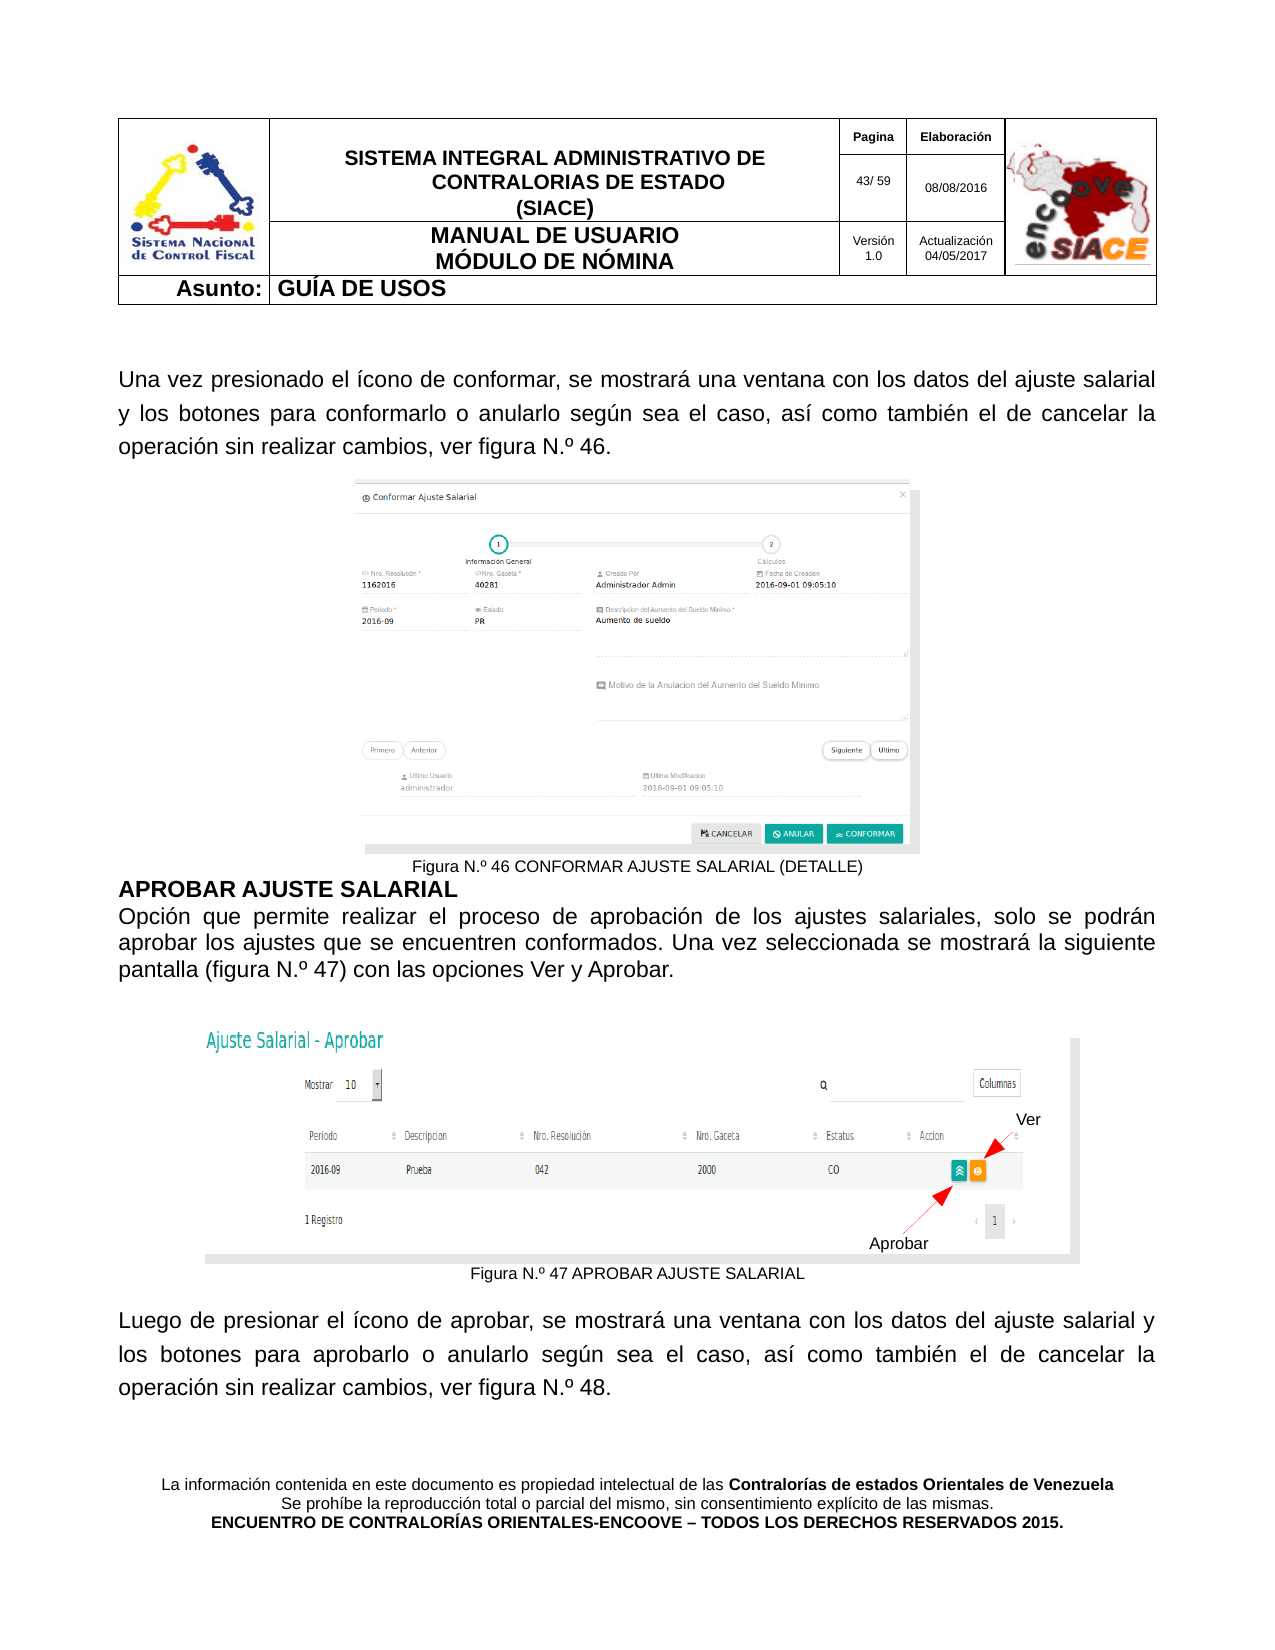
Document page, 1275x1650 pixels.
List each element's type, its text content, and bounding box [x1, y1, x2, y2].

text Luego de presionar el ícono de aprobar, se mostrará una ventana con los datos del ajuste salarial y los botones para aprobarlo o anularlo según sea el caso, así como también el de cancelar la operación sin realizar cambios, ver figura N.º 48. [118, 1302, 1157, 1402]
picture [194, 1027, 1070, 1254]
subtitle APROBAR AJUSTE SALARIAL [118, 876, 1157, 903]
picture [355, 479, 910, 844]
text Opción que permite realizar el proceso de aprobación de los ajustes salariales, solo se podrán aprobar los ajustes que se encuentren conformados. Una vez seleccionada se mostrará la siguiente pantalla (figura N.º 47) con las opciones Ver y Aprobar. [118, 903, 1157, 982]
text Figura N.º 46 CONFORMAR AJUSTE SALARIAL (DETALLE) [118, 857, 1157, 876]
text Una vez presionado el ícono de conformar, se mostrará una ventana con los datos del ajuste salarial y los botones para conformarlo o anularlo según sea el caso, así como también el de cancelar la operación sin realizar cambios, ver figura N.º 46. [118, 361, 1157, 461]
picture [121, 140, 267, 266]
text Figura N.º 47 APROBAR AJUSTE SALARIAL [118, 1028, 1157, 1283]
picture [1006, 140, 1151, 266]
